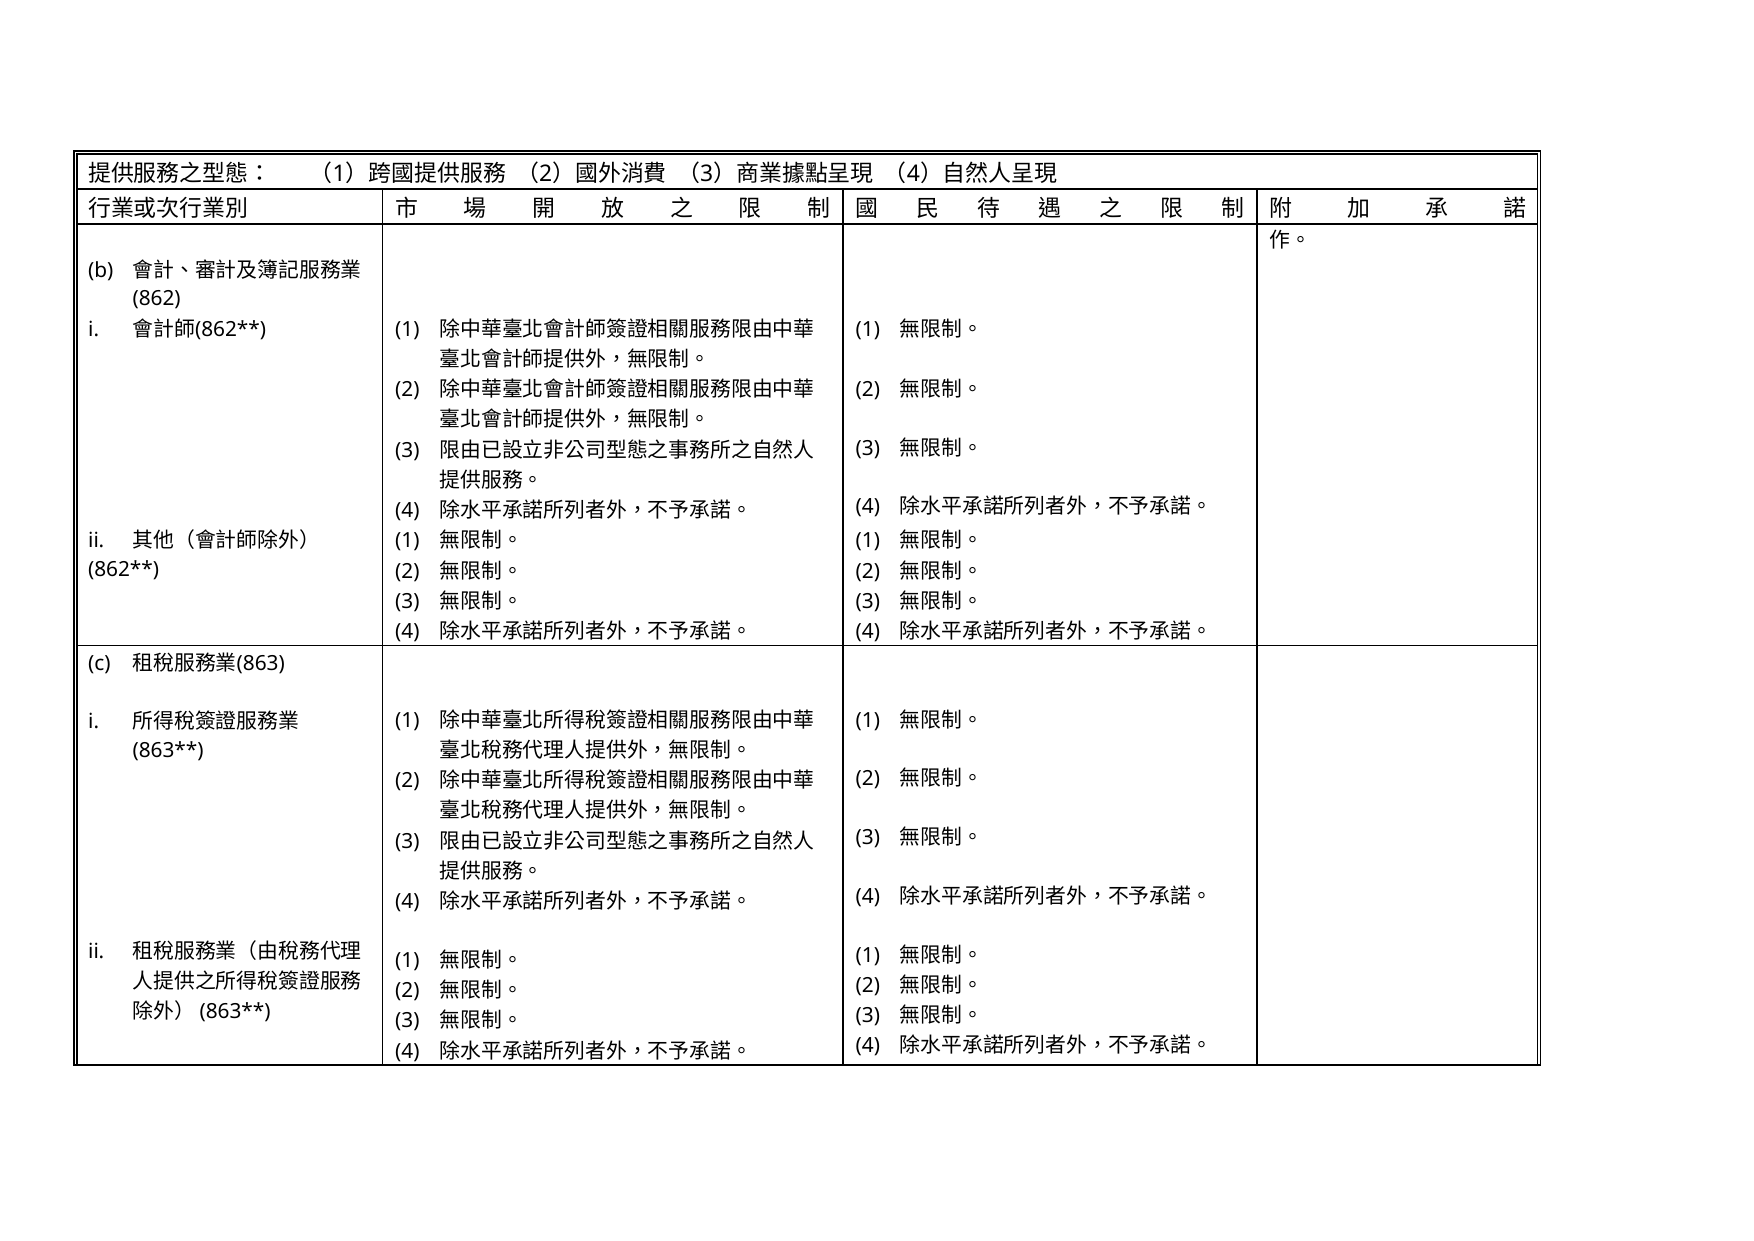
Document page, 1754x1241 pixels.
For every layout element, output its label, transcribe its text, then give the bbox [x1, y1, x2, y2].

table_cell 附加承諾 [1258, 190, 1537, 223]
table_cell ii. 其他（會計師除外）(862**) [78, 524, 382, 645]
table_cell 作。 [1258, 225, 1537, 253]
table_cell [383, 253, 842, 312]
table_cell [1258, 253, 1537, 312]
table_cell [1258, 372, 1537, 524]
table_cell [78, 372, 382, 524]
table_cell [78, 225, 382, 253]
table_cell (b) 會計、審計及簿記服務業(862) [78, 253, 382, 312]
table_cell [844, 253, 1256, 312]
table_cell (1) 除中華臺北會計師簽證相關服務限由中華臺北會計師提供外，無限制。 [383, 312, 842, 372]
table_cell (1) 無限制。 (2) 無限制。 (3) 無限制。 (4) 除水平承諾所列者外，不予承諾。 [844, 524, 1256, 645]
table_cell (1) 無限制。 (2) 無限制。 (3) 無限制。 (4) 除水平承諾所列者外，不予承諾。 (1) 無限制。 (2) 無限制。 (3) 無限制。 (4) 除水平承諾所列者外，不予承諾。 [844, 646, 1256, 1064]
table_cell [844, 225, 1256, 253]
table_cell (2) 除中華臺北會計師簽證相關服務限由中華臺北會計師提供外，無限制。 (3) 限由已設立非公司型態之事務所之自然人提供服務。 (4) 除水平承諾所列者外，不予承諾。 [383, 372, 842, 524]
table_cell [1258, 646, 1537, 1064]
table_cell (c) 租稅服務業(863) i. 所得稅簽證服務業(863**) ii. 租稅服務業（由稅務代理人提供之所得稅簽證服務除外） (863**) [78, 646, 382, 1064]
table_cell i. 會計師(862**) [78, 312, 382, 372]
table_cell 市場開放之限制 [383, 190, 842, 223]
table_cell 行業或次行業別 [78, 190, 382, 223]
table_cell 國民待遇之限制 [844, 190, 1256, 223]
table_cell [1258, 312, 1537, 372]
table_header 提供服務之型態： （1）跨國提供服務 （2）國外消費 （3）商業據點呈現 （4）自然人呈現 [78, 155, 1537, 188]
table_cell (1) 無限制。 [844, 312, 1256, 372]
table_cell [383, 225, 842, 253]
table_cell (1) 無限制。 (2) 無限制。 (3) 無限制。 (4) 除水平承諾所列者外，不予承諾。 [383, 524, 842, 645]
table_cell [1258, 524, 1537, 645]
table_cell (2) 無限制。 (3) 無限制。 (4) 除水平承諾所列者外，不予承諾。 [844, 372, 1256, 524]
table_cell (1) 除中華臺北所得稅簽證相關服務限由中華臺北稅務代理人提供外，無限制。 (2) 除中華臺北所得稅簽證相關服務限由中華臺北稅務代理人提供外，無限制。 (3) 限由已設立非公司型態之事務所之自然人提供服務。 (4) 除水平承諾所列者外，不予承諾。 (1) 無限制。 (2) 無限制。 (3) 無限制。 (4) 除水平承諾所列者外，不予承諾。 [383, 646, 842, 1064]
